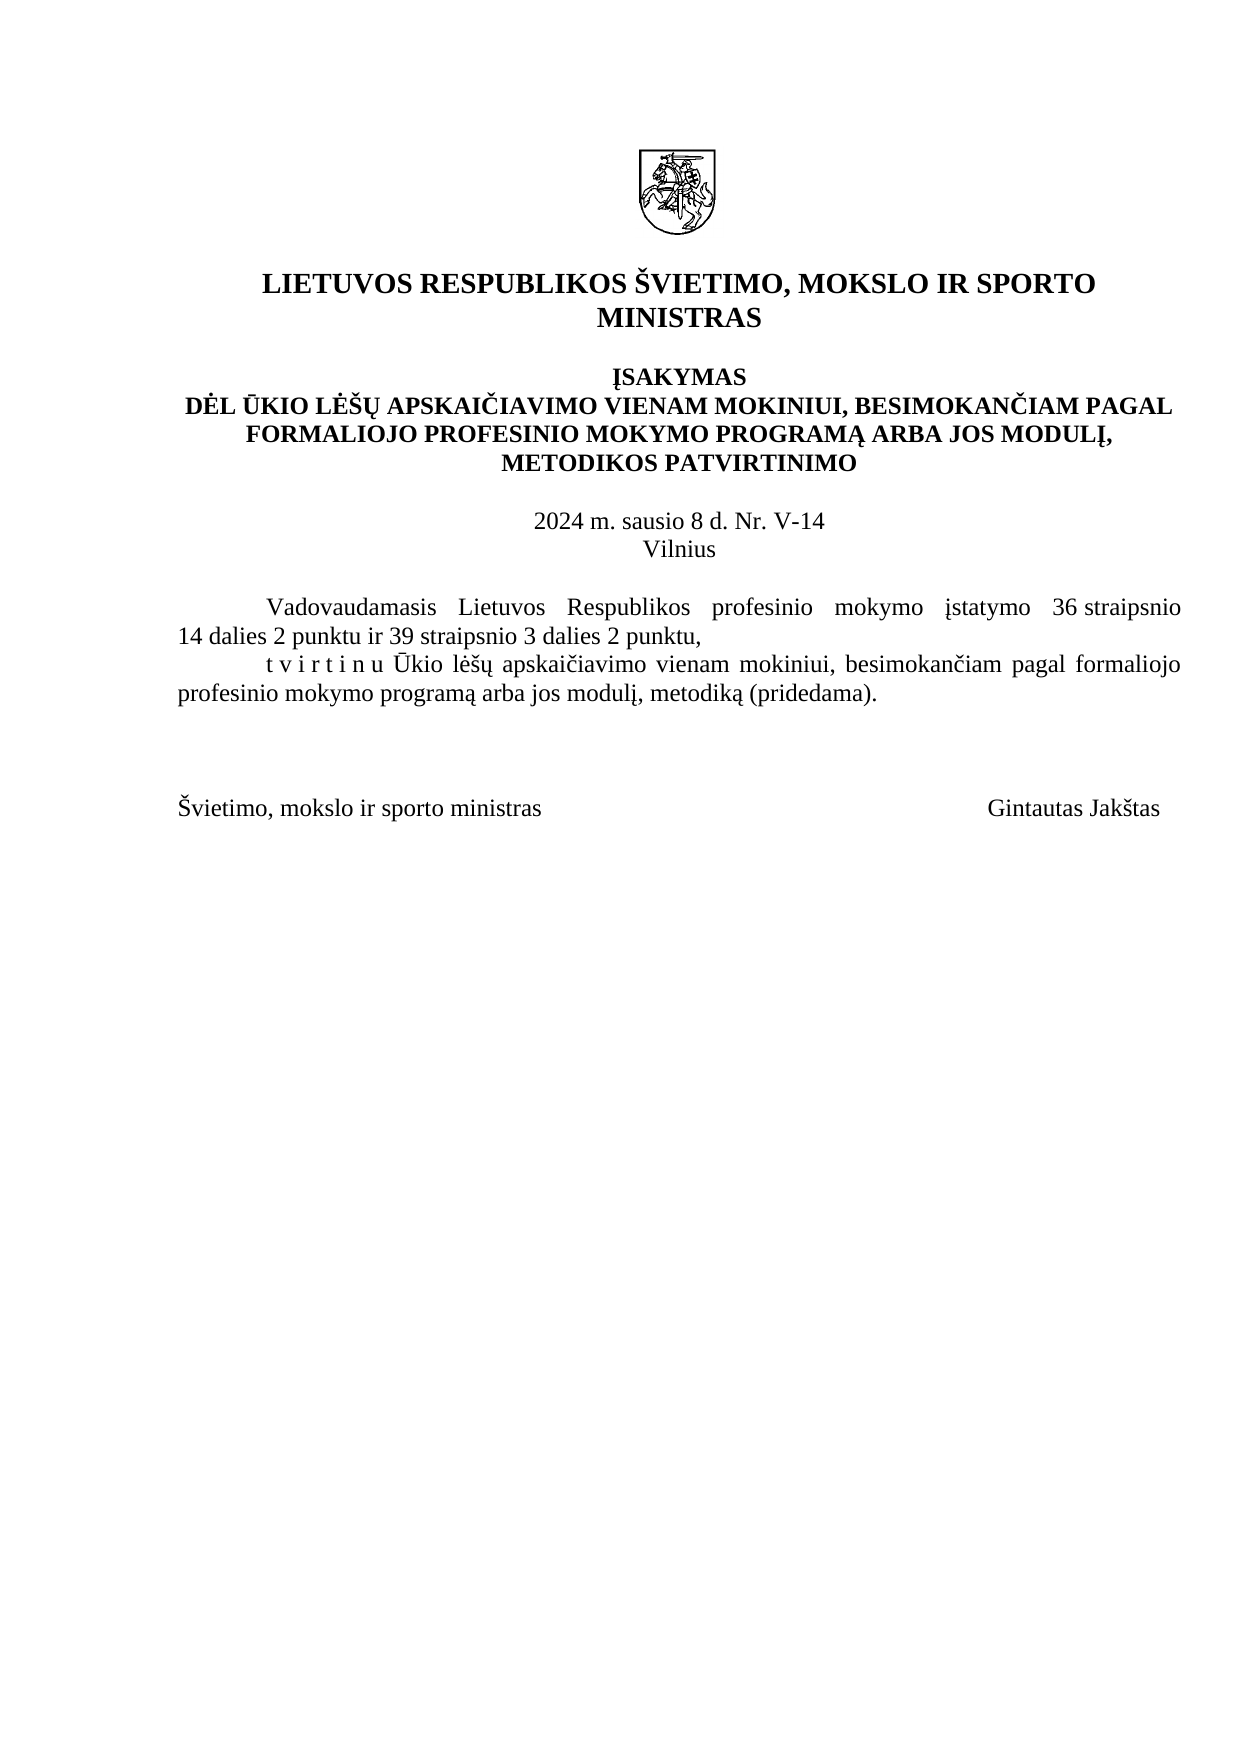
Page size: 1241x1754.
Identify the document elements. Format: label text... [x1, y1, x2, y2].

text Vadovaudamasis Lietuvos Respublikos profesinio mokymo įstatymo 36 straipsnio 14 dalies 2 punktu ir 39 straipsnio 3 dalies 2 punktu, [177, 592, 1181, 649]
text Švietimo, mokslo ir sporto ministras Gintautas Jakštas [177, 793, 1181, 822]
text Vilnius [177, 534, 1181, 563]
text LIETUVOS RESPUBLIKOS ŠVIETIMO, MOKSLO IR SPORTO MINISTRAS [177, 266, 1181, 333]
text t v i r t i n u Ūkio lėšų apskaičiavimo vienam mokiniui, besimokančiam pagal formaliojo profesinio mokymo programą arba jos modulį, metodiką (pridedama). [177, 649, 1181, 707]
text DĖL ŪKIO LĖŠŲ APSKAIČIAVIMO VIENAM MOKINIUI, BESIMOKANČIAM PAGAL FORMALIOJO PROFESINIO MOKYMO PROGRAMĄ ARBA JOS MODULĮ, METODIKOS PATVIRTINIMO [177, 391, 1181, 477]
subtitle 2024 m. sausio 8 d. Nr. V-14 [177, 506, 1181, 534]
text ĮSAKYMAS [177, 362, 1181, 391]
